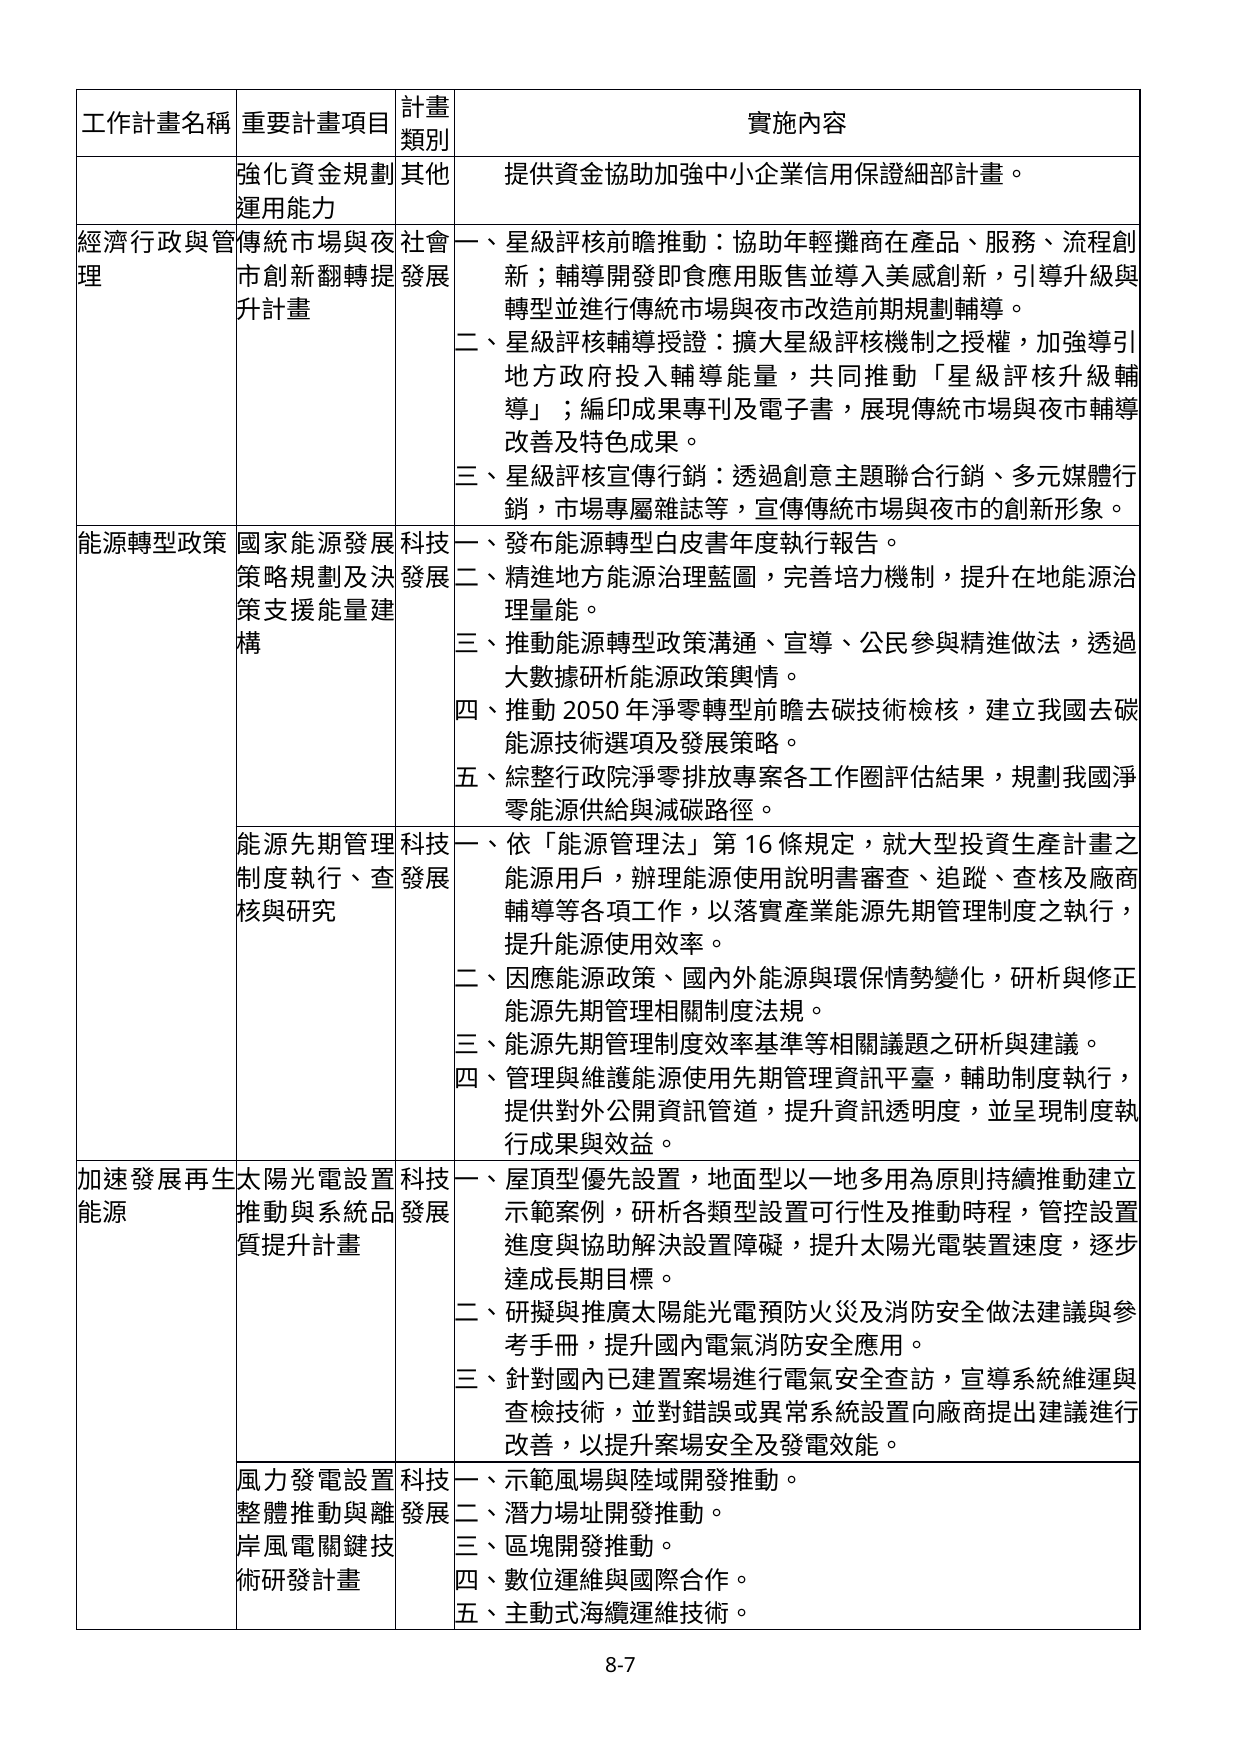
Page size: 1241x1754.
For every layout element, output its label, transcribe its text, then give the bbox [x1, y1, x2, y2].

table_cell 一、示範風場與陸域開發推動。 二、潛力場址開發推動。 三、區塊開發推動。 四、數位運維與國際合作。 五、主動式海纜運維技術。 [455, 1463, 1139, 1629]
table_cell 傳統市場與夜市創新翻轉提升計畫 [237, 225, 395, 525]
table_cell 一、發布能源轉型白皮書年度執行報告。 二、精進地方能源治理藍圖，完善培力機制，提升在地能源治理量能。 三、推動能源轉型政策溝通、宣導、公民參與精進做法，透過大數據研析能源政策輿情。 四、推動2050年淨零轉型前瞻去碳技術檢核，建立我國去碳能源技術選項及發展策略。 五、綜整行政院淨零排放專案各工作圈評估結果，規劃我國淨零能源供給與減碳路徑。 [455, 526, 1139, 826]
table_cell 科技發展 [396, 526, 454, 826]
table_cell 國家能源發展策略規劃及決策支援能量建構 [237, 526, 395, 826]
table_cell 科技發展 [396, 827, 454, 1160]
table_header 工作計畫名稱 [77, 90, 236, 156]
table_cell 其他 [396, 157, 454, 224]
table_cell 一、依「能源管理法」第16條規定，就大型投資生產計畫之能源用戶，辦理能源使用說明書審查、追蹤、查核及廠商輔導等各項工作，以落實產業能源先期管理制度之執行，提升能源使用效率。 二、因應能源政策、國內外能源與環保情勢變化，研析與修正能源先期管理相關制度法規。 三、能源先期管理制度效率基準等相關議題之研析與建議。 四、管理與維護能源使用先期管理資訊平臺，輔助制度執行，提供對外公開資訊管道，提升資訊透明度，並呈現制度執行成果與效益。 [455, 827, 1139, 1160]
table_cell 能源先期管理制度執行、查核與研究 [237, 827, 395, 1160]
table_cell 一、星級評核前瞻推動：協助年輕攤商在產品、服務、流程創新；輔導開發即食應用販售並導入美感創新，引導升級與轉型並進行傳統市場與夜市改造前期規劃輔導。 二、星級評核輔導授證：擴大星級評核機制之授權，加強導引地方政府投入輔導能量，共同推動「星級評核升級輔導」；編印成果專刊及電子書，展現傳統市場與夜市輔導改善及特色成果。 三、星級評核宣傳行銷：透過創意主題聯合行銷、多元媒體行銷，市場專屬雜誌等，宣傳傳統市場與夜市的創新形象。 [455, 225, 1139, 525]
table_cell [77, 157, 236, 224]
table_cell 經濟行政與管理 [77, 225, 236, 525]
table_cell 科技發展 [396, 1463, 454, 1629]
table_cell 社會發展 [396, 225, 454, 525]
table_header 計畫類別 [396, 90, 454, 156]
table_cell 太陽光電設置推動與系統品質提升計畫 [237, 1161, 395, 1461]
table_cell 強化資金規劃運用能力 [237, 157, 395, 224]
table_cell 能源轉型政策 [77, 526, 236, 1160]
table_cell 風力發電設置整體推動與離岸風電關鍵技術研發計畫 [237, 1463, 395, 1629]
table_cell 加速發展再生能源 [77, 1161, 236, 1629]
table_header 重要計畫項目 [237, 90, 395, 156]
table_header 實施內容 [455, 90, 1139, 156]
table_cell 一、屋頂型優先設置，地面型以一地多用為原則持續推動建立示範案例，研析各類型設置可行性及推動時程，管控設置進度與協助解決設置障礙，提升太陽光電裝置速度，逐步達成長期目標。 二、研擬與推廣太陽能光電預防火災及消防安全做法建議與參考手冊，提升國內電氣消防安全應用。 三、針對國內已建置案場進行電氣安全查訪，宣導系統維運與查檢技術，並對錯誤或異常系統設置向廠商提出建議進行改善，以提升案場安全及發電效能。 [455, 1161, 1139, 1461]
table_cell 科技發展 [396, 1161, 454, 1461]
table_cell 提供資金協助加強中小企業信用保證細部計畫。 [455, 157, 1139, 224]
